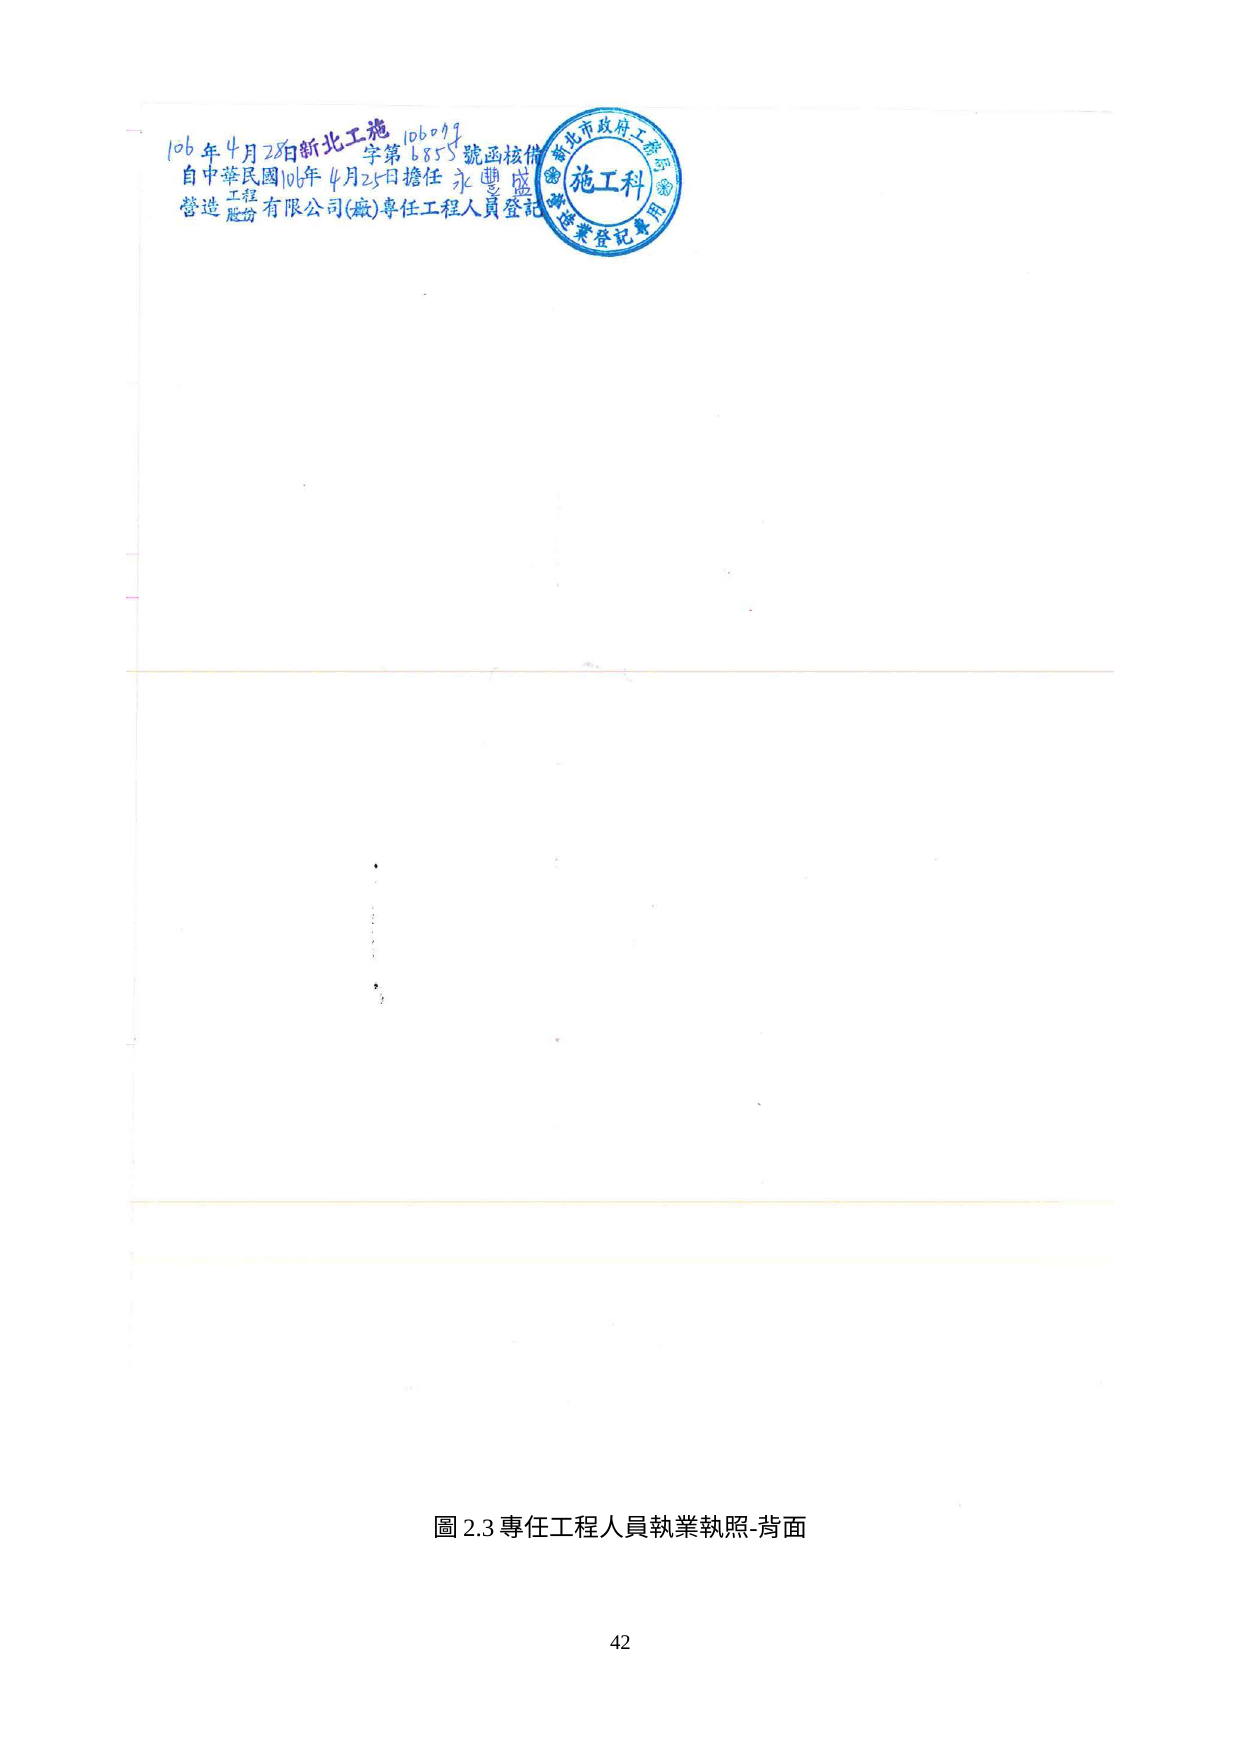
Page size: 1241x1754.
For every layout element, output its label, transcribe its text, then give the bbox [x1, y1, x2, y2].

text 圖2.3專任工程人員執業執照-背面 [71, 1507, 1169, 1544]
